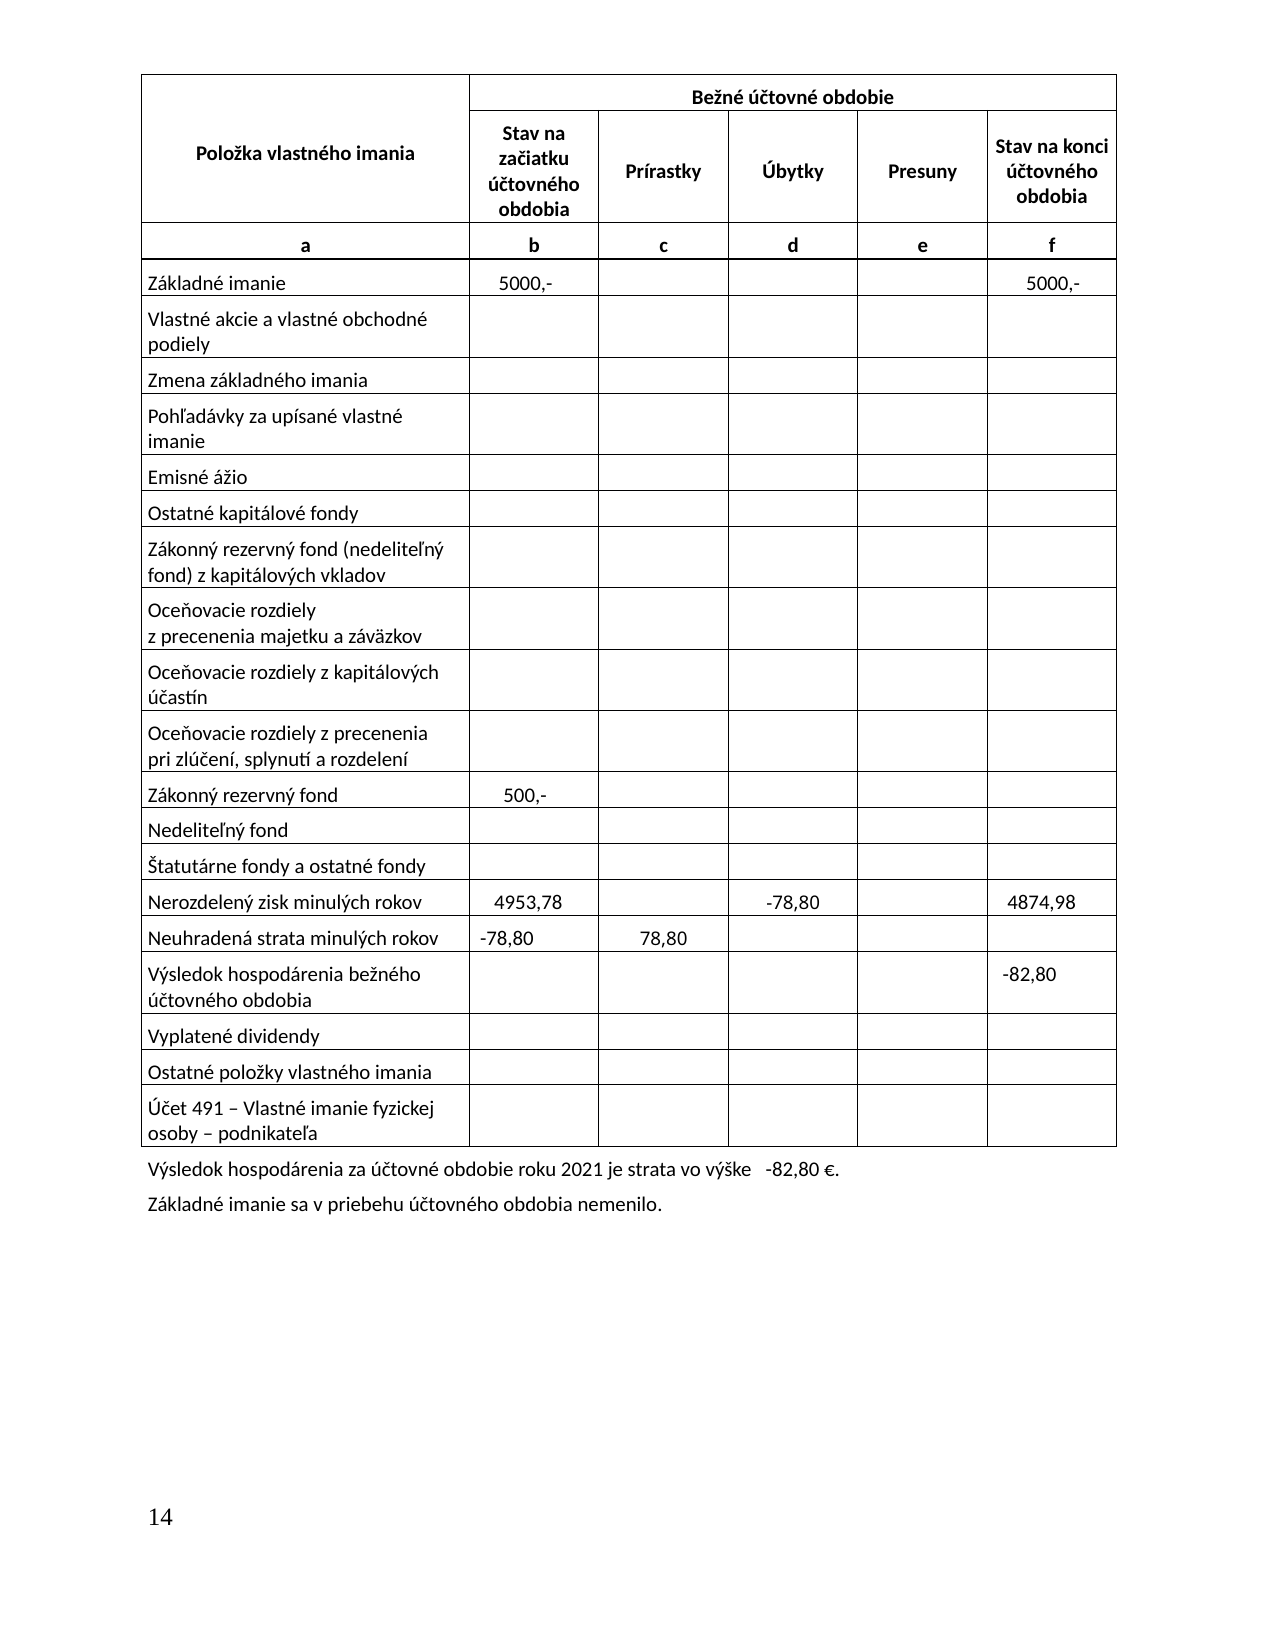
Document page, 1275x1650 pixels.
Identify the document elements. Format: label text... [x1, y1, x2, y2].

table_cell [470, 394, 598, 454]
table_cell [599, 455, 728, 490]
table_cell Ostatné kapitálové fondy [142, 491, 469, 526]
table_cell [599, 1014, 728, 1048]
table_cell Nerozdelený zisk minulých rokov [142, 880, 469, 915]
table_cell [599, 1085, 728, 1146]
table_cell [988, 358, 1116, 393]
table_cell [599, 711, 728, 771]
table_cell [470, 491, 598, 526]
table_cell [599, 296, 728, 357]
table_cell [988, 650, 1116, 710]
table_cell [729, 916, 857, 951]
table_cell [988, 808, 1116, 843]
table_cell b [470, 223, 598, 258]
table_cell Pohľadávky za upísané vlastné imanie [142, 394, 469, 454]
table_cell Účet 491 – Vlastné imanie fyzickej osoby – podnikateľa [142, 1085, 469, 1146]
table_cell [988, 491, 1116, 526]
table_cell [599, 772, 728, 807]
table_cell [729, 588, 857, 648]
table_cell [988, 296, 1116, 357]
table_cell [729, 455, 857, 490]
table_cell [858, 527, 987, 587]
table_cell d [729, 223, 857, 258]
table_cell Neuhradená strata minulých rokov [142, 916, 469, 951]
table_cell [988, 1014, 1116, 1048]
table_cell Prírastky [599, 111, 728, 222]
table_cell [470, 952, 598, 1012]
table_cell Štatutárne fondy a ostatné fondy [142, 844, 469, 879]
table_cell [858, 455, 987, 490]
table_cell [858, 772, 987, 807]
table_cell [470, 296, 598, 357]
table_cell [729, 1050, 857, 1084]
table_cell Úbytky [729, 111, 857, 222]
table_cell [599, 880, 728, 915]
table_cell [858, 711, 987, 771]
table_cell Zákonný rezervný fond (nedeliteľný fond) z kapitálových vkladov [142, 527, 469, 587]
table_cell [470, 588, 598, 648]
table_cell [729, 844, 857, 879]
table_cell [988, 711, 1116, 771]
table_cell [729, 358, 857, 393]
table_cell [858, 588, 987, 648]
table_cell [988, 844, 1116, 879]
table_cell Zmena základného imania [142, 358, 469, 393]
table_cell [988, 772, 1116, 807]
table_cell Emisné ážio [142, 455, 469, 490]
table_header Položka vlastného imania [142, 75, 469, 222]
table_cell [470, 527, 598, 587]
table_cell [599, 952, 728, 1012]
table_cell e [858, 223, 987, 258]
text Základné imanie sa v priebehu účtovného obdobia nemenilo. [148, 1192, 1127, 1217]
table_cell [729, 650, 857, 710]
table_cell [858, 260, 987, 295]
table_cell [858, 880, 987, 915]
table_cell [470, 455, 598, 490]
table_cell [599, 491, 728, 526]
table_cell -82,80 [988, 952, 1116, 1012]
table_cell Ostatné položky vlastného imania [142, 1050, 469, 1084]
table_cell [470, 1050, 598, 1084]
table_cell [988, 527, 1116, 587]
table_cell [858, 650, 987, 710]
table_cell [858, 296, 987, 357]
table_cell -78,80 [729, 880, 857, 915]
table_cell -78,80 [470, 916, 598, 951]
table_cell Vyplatené dividendy [142, 1014, 469, 1048]
table_cell [599, 1050, 728, 1084]
table_cell [729, 808, 857, 843]
table_cell [470, 711, 598, 771]
table_cell Oceňovacie rozdiely z precenenia pri zlúčení, splynutí a rozdelení [142, 711, 469, 771]
table_cell Stav na konci účtovného obdobia [988, 111, 1116, 222]
table_cell [729, 1085, 857, 1146]
table_cell [858, 1014, 987, 1048]
table_cell [729, 394, 857, 454]
table_cell [858, 491, 987, 526]
table_cell Presuny [858, 111, 987, 222]
table_cell [729, 711, 857, 771]
table_cell [988, 455, 1116, 490]
table_cell [988, 1085, 1116, 1146]
table_cell [599, 650, 728, 710]
text Výsledok hospodárenia za účtovné obdobie roku 2021 je strata vo výške -82,80 €. [148, 1156, 1127, 1182]
table_cell [599, 527, 728, 587]
table_cell [858, 844, 987, 879]
table_cell Stav na začiatku účtovného obdobia [470, 111, 598, 222]
table_cell [988, 916, 1116, 951]
table_cell c [599, 223, 728, 258]
table_cell [988, 1050, 1116, 1084]
table_cell [729, 1014, 857, 1048]
table_cell Oceňovacie rozdiely z kapitálových účastín [142, 650, 469, 710]
table_cell 4953,78 [470, 880, 598, 915]
table_cell a [142, 223, 469, 258]
table_cell [599, 394, 728, 454]
table_header Bežné účtovné obdobie [470, 75, 1116, 110]
table_cell [729, 260, 857, 295]
table_cell [858, 808, 987, 843]
table_cell [729, 491, 857, 526]
table_cell f [988, 223, 1116, 258]
table_cell 4874,98 [988, 880, 1116, 915]
table_cell [470, 358, 598, 393]
table_cell Výsledok hospodárenia bežného účtovného obdobia [142, 952, 469, 1012]
table_cell [470, 1014, 598, 1048]
table_cell [599, 844, 728, 879]
table_cell [858, 394, 987, 454]
table_cell [858, 916, 987, 951]
table_cell 5000,- [988, 260, 1116, 295]
table_cell [858, 1085, 987, 1146]
table_cell [599, 260, 728, 295]
table_cell 500,- [470, 772, 598, 807]
table_cell [599, 808, 728, 843]
table_cell Oceňovacie rozdiely z precenenia majetku a záväzkov [142, 588, 469, 648]
table_cell 78,80 [599, 916, 728, 951]
table_cell [729, 527, 857, 587]
table_cell Základné imanie [142, 260, 469, 295]
table_cell Zákonný rezervný fond [142, 772, 469, 807]
table_cell [470, 650, 598, 710]
table_cell [599, 358, 728, 393]
table_cell [470, 844, 598, 879]
table_cell Nedeliteľný fond [142, 808, 469, 843]
table_cell [858, 952, 987, 1012]
table_cell [599, 588, 728, 648]
table_cell [988, 588, 1116, 648]
table_cell [858, 358, 987, 393]
table_cell [729, 772, 857, 807]
table_cell 5000,- [470, 260, 598, 295]
table_cell [988, 394, 1116, 454]
table_cell [858, 1050, 987, 1084]
table_cell [470, 808, 598, 843]
table_cell [470, 1085, 598, 1146]
table_cell [729, 296, 857, 357]
table_cell Vlastné akcie a vlastné obchodné podiely [142, 296, 469, 357]
table_cell [729, 952, 857, 1012]
